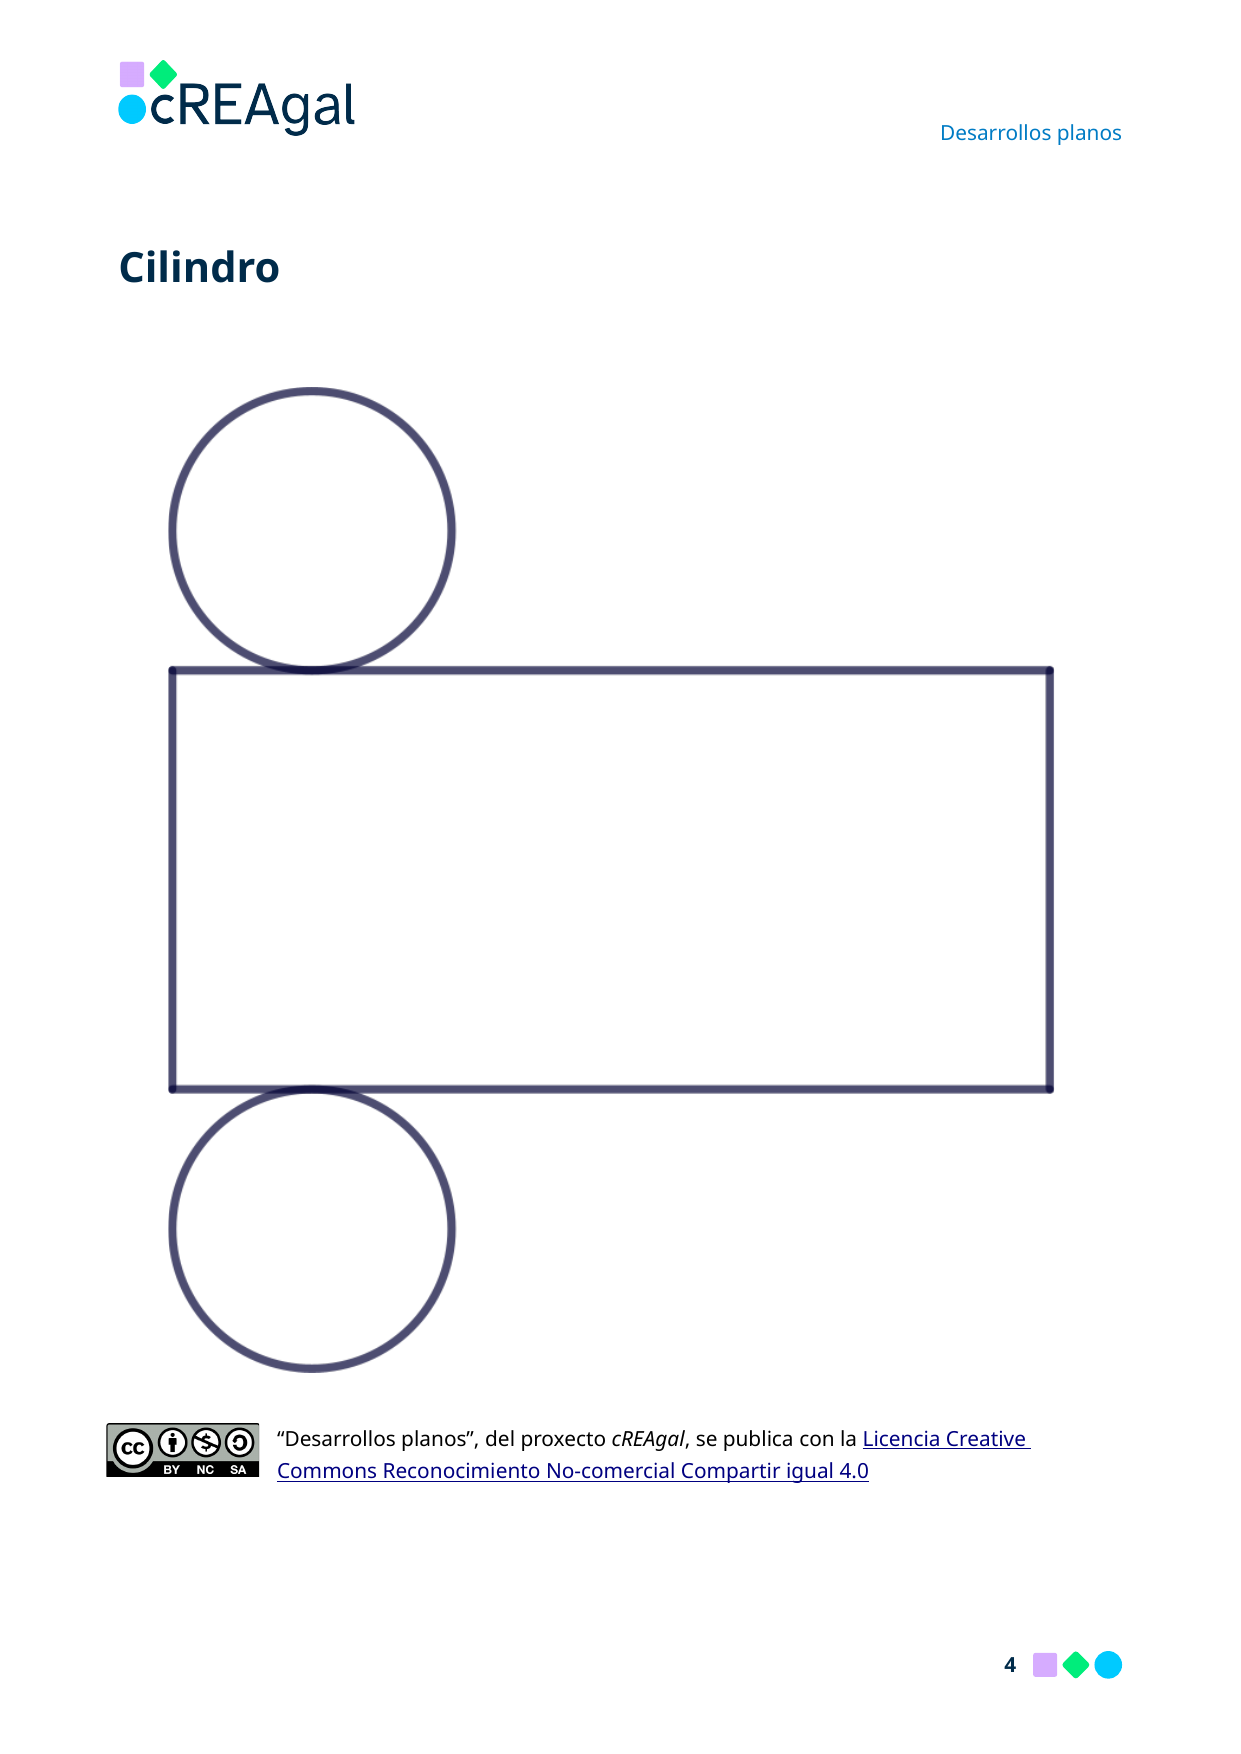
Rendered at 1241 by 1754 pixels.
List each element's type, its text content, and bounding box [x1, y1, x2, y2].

subtitle Cilindro [118, 238, 1122, 295]
picture [168, 387, 1055, 1373]
text “Desarrollos planos”, del proxecto cREAgal, se publica con la Licencia Creative Commons Reconocimiento No-comercial Compartir igual 4.0 [118, 1424, 1122, 1485]
picture [106, 1423, 260, 1477]
picture [118, 60, 355, 136]
